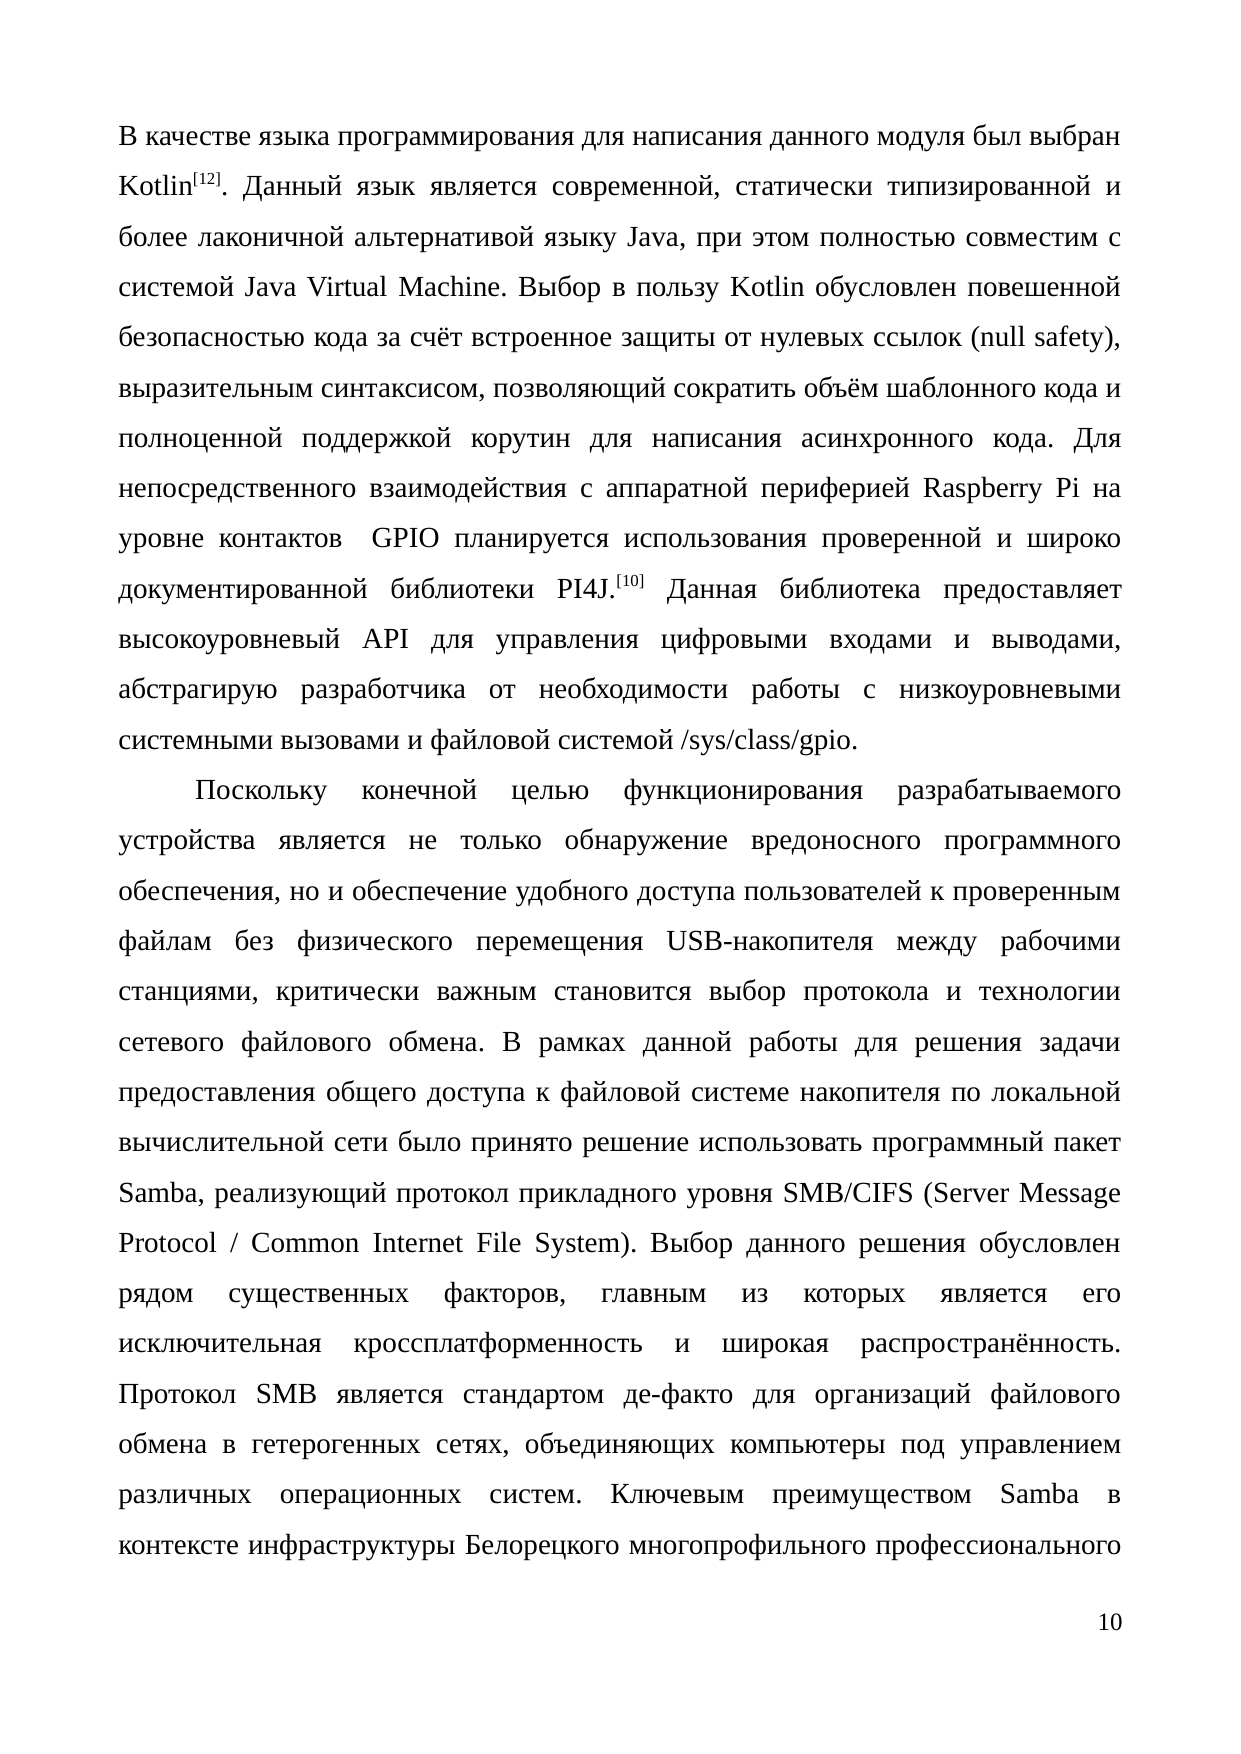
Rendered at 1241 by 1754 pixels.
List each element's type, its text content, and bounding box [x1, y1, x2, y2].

text В качестве языка программирования для написания данного модуля был выбран Kotlin[12]. Данный язык является современной, статически типизированной и более лаконичной альтернативой языку Java, при этом полностью совместим с системой Java Virtual Machine. Выбор в пользу Kotlin обусловлен повешенной безопасностью кода за счёт встроенное защиты от нулевых ссылок (null safety), выразительным синтаксисом, позволяющий сократить объём шаблонного кода и полноценной поддержкой корутин для написания асинхронного кода. Для непосредственного взаимодействия с аппаратной периферией Raspberry Pi на уровне контактов GPIO планируется использования проверенной и широко документированной библиотеки PI4J.[10] Данная библиотека предоставляет высокоуровневый API для управления цифровыми входами и выводами, абстрагирую разработчика от необходимости работы с низкоуровневыми системными вызовами и файловой системой /sys/class/gpio. [118, 118, 1122, 755]
text Поскольку конечной целью функционирования разрабатываемого устройства является не только обнаружение вредоносного программного обеспечения, но и обеспечение удобного доступа пользователей к проверенным файлам без физического перемещения USB-накопителя между рабочими станциями, критически важным становится выбор протокола и технологии сетевого файлового обмена. В рамках данной работы для решения задачи предоставления общего доступа к файловой системе накопителя по локальной вычислительной сети было принято решение использовать программный пакет Samba, реализующий протокол прикладного уровня SMB/CIFS (Server Message Protocol / Common Internet File System). Выбор данного решения обусловлен рядом существенных факторов, главным из которых является его исключительная кроссплатформенность и широкая распространённость. Протокол SMB является стандартом де-факто для организаций файлового обмена в гетерогенных сетях, объединяющих компьютеры под управлением различных операционных систем. Ключевым преимуществом Samba в контексте инфраструктуры Белорецкого многопрофильного профессионального [118, 772, 1122, 1560]
